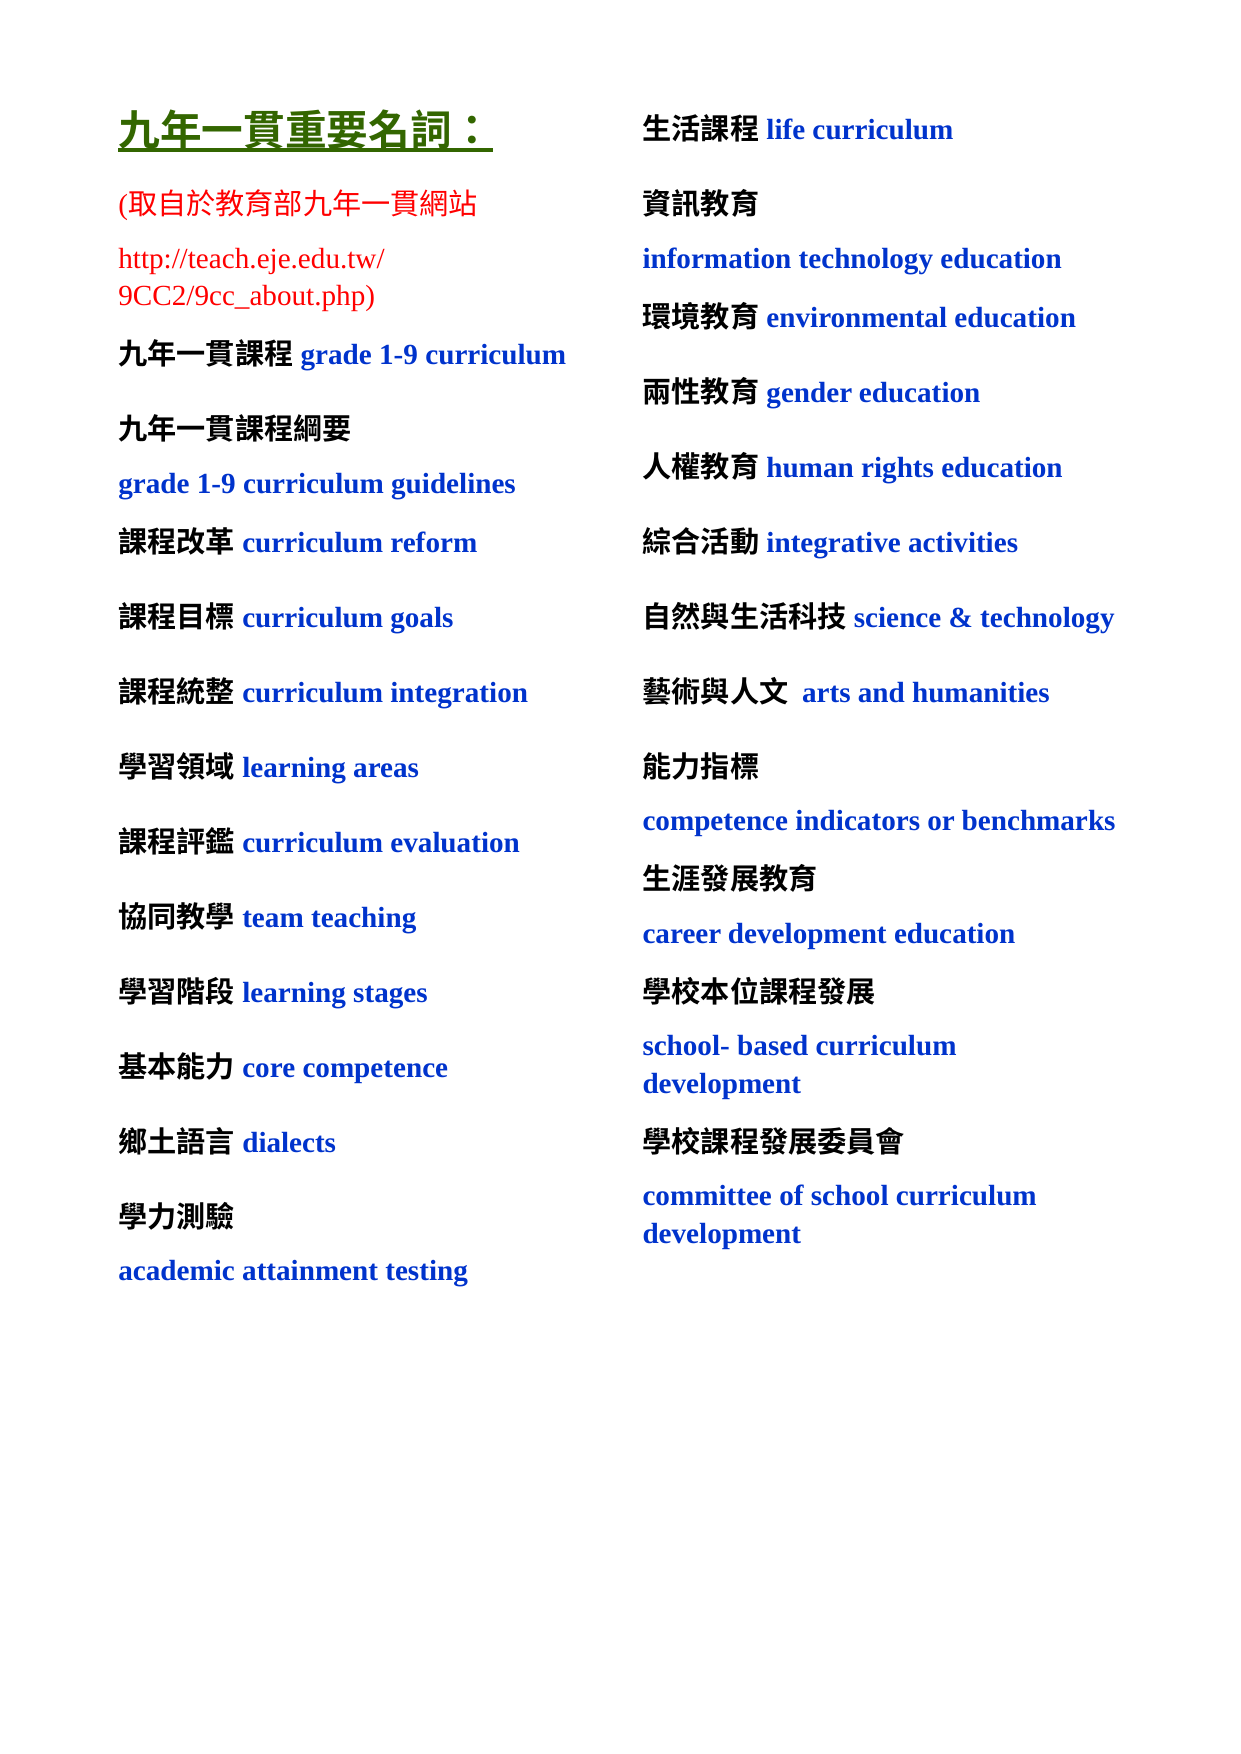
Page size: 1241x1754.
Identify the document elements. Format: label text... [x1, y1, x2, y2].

text 九年一貫重要名詞： [118, 89, 598, 164]
text 學習階段 learning stages [118, 952, 598, 1027]
text 協同教學 team teaching [118, 877, 598, 952]
text 課程統整 curriculum integration [118, 652, 598, 727]
text http://teach.eje.edu.tw/9CC2/9cc_about.php) [118, 239, 598, 314]
text 九年一貫課程 grade 1-9 curriculum [118, 314, 598, 389]
text competence indicators or benchmarks [642, 802, 1122, 839]
text 資訊教育 [642, 164, 1122, 239]
text 人權教育 human rights education [642, 427, 1122, 502]
text 自然與生活科技 science & technology [642, 577, 1122, 652]
text career development education [642, 914, 1122, 952]
text academic attainment testing [118, 1252, 598, 1289]
text 藝術與人文 arts and humanities [642, 652, 1122, 727]
text committee of school curriculum development [642, 1177, 1122, 1252]
text 生活課程 life curriculum [642, 89, 1122, 164]
text grade 1-9 curriculum guidelines [118, 464, 598, 502]
text 基本能力 core competence [118, 1027, 598, 1102]
text 學校課程發展委員會 [642, 1102, 1122, 1177]
text school- based curriculum development [642, 1027, 1122, 1102]
text 學校本位課程發展 [642, 952, 1122, 1027]
text 九年一貫課程綱要 [118, 389, 598, 464]
text 兩性教育 gender education [642, 352, 1122, 427]
text 課程評鑑 curriculum evaluation [118, 802, 598, 877]
text 能力指標 [642, 727, 1122, 802]
text 學習領域 learning areas [118, 727, 598, 802]
text information technology education [642, 239, 1122, 277]
text 生涯發展教育 [642, 839, 1122, 914]
text 環境教育 environmental education [642, 277, 1122, 352]
text 課程改革 curriculum reform [118, 502, 598, 577]
text 鄉土語言 dialects [118, 1102, 598, 1177]
text (取自於教育部九年一貫網站 [118, 164, 598, 239]
text 綜合活動 integrative activities [642, 502, 1122, 577]
text 課程目標 curriculum goals [118, 577, 598, 652]
text 學力測驗 [118, 1177, 598, 1252]
